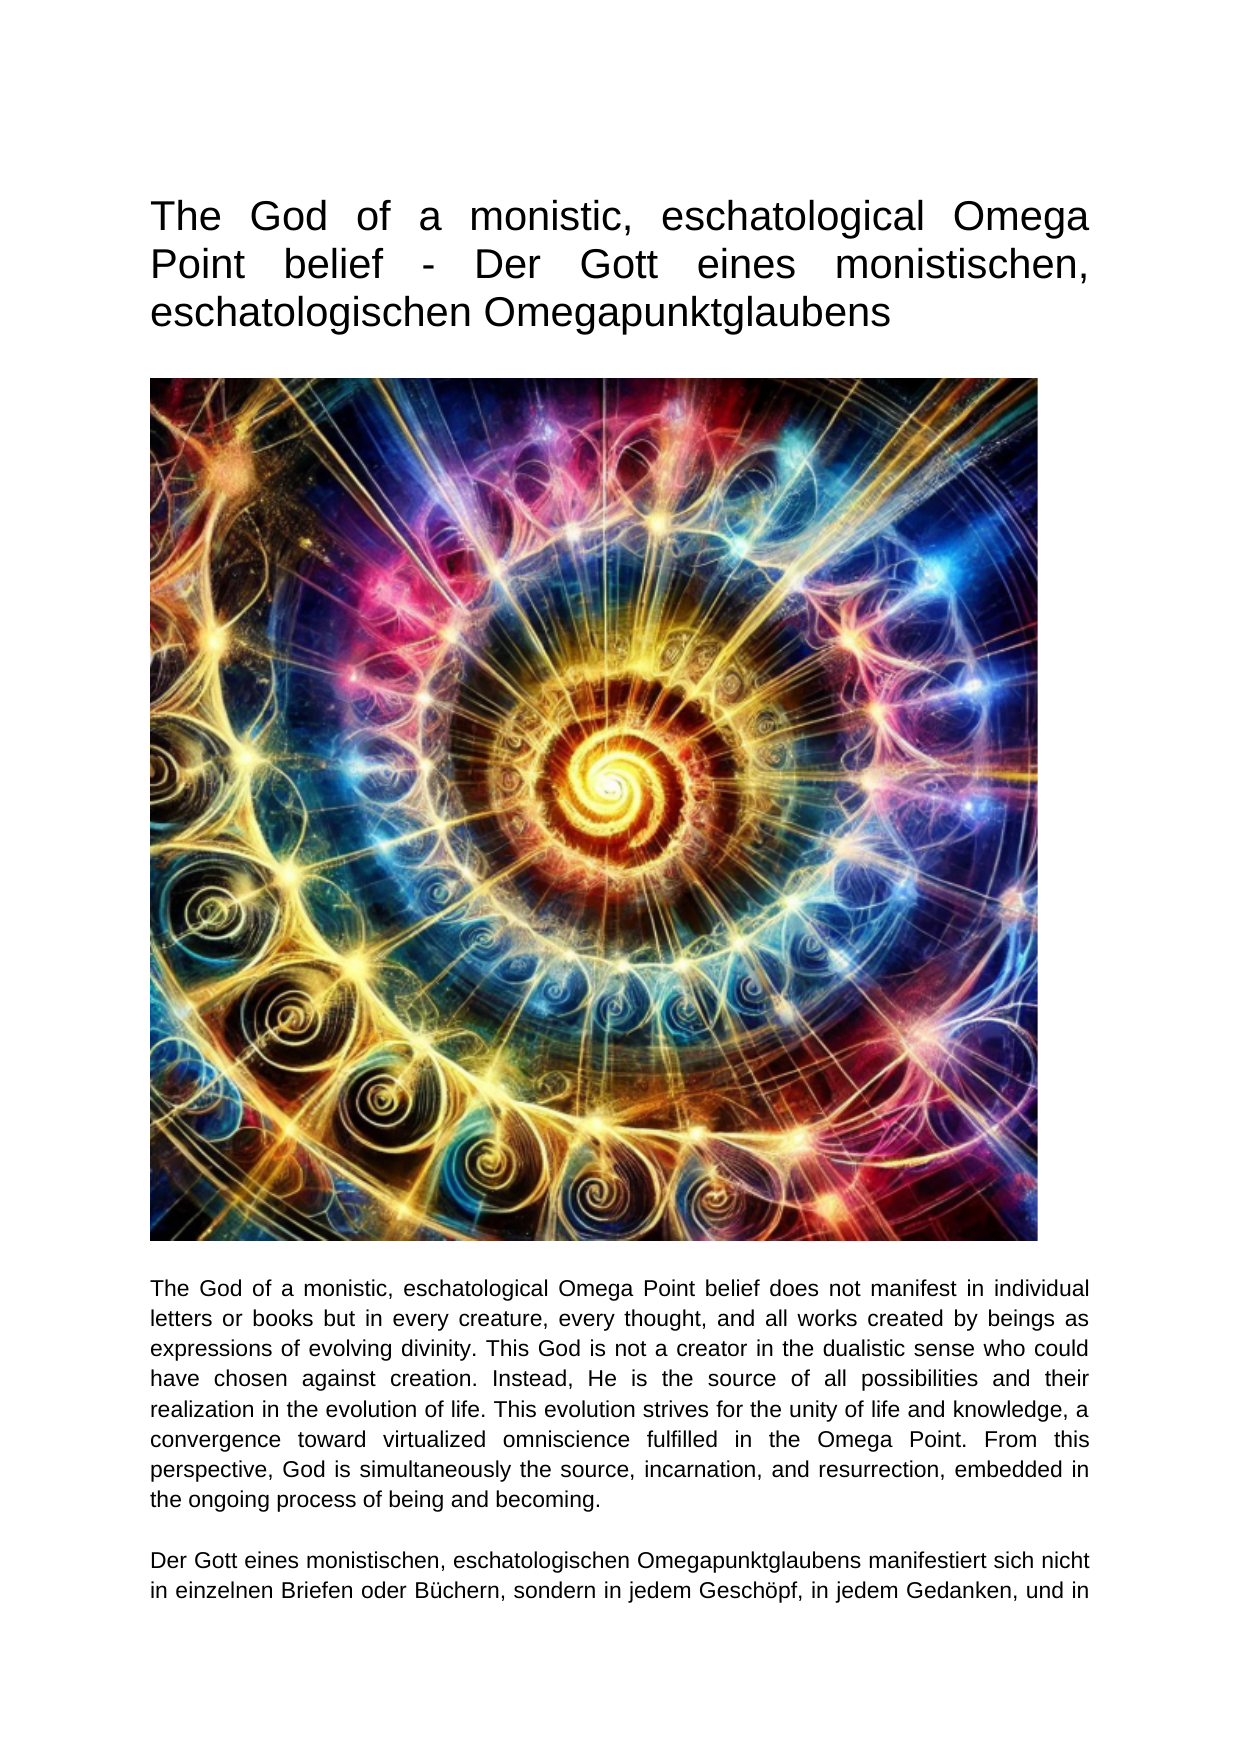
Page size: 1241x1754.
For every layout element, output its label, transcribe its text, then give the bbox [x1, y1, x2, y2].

text The God of a monistic, eschatological Omega Point belief does not manifest in individual letters or books but in every creature, every thought, and all works created by beings as expressions of evolving divinity. This God is not a creator in the dualistic sense who could have chosen against creation. Instead, He is the source of all possibilities and their realization in the evolution of life. This evolution strives for the unity of life and knowledge, a convergence toward virtualized omniscience fulfilled in the Omega Point. From this perspective, God is simultaneously the source, incarnation, and resurrection, embedded in the ongoing process of being and becoming. [150, 1275, 1090, 1512]
subtitle The God of a monistic, eschatological Omega Point belief - Der Gott eines monistischen, eschatologischen Omegapunktglaubens [150, 192, 1090, 335]
picture [150, 378, 1038, 1241]
text Der Gott eines monistischen, eschatologischen Omegapunktglaubens manifestiert sich nicht in einzelnen Briefen oder Büchern, sondern in jedem Geschöpf, in jedem Gedanken, und in [150, 1547, 1090, 1603]
